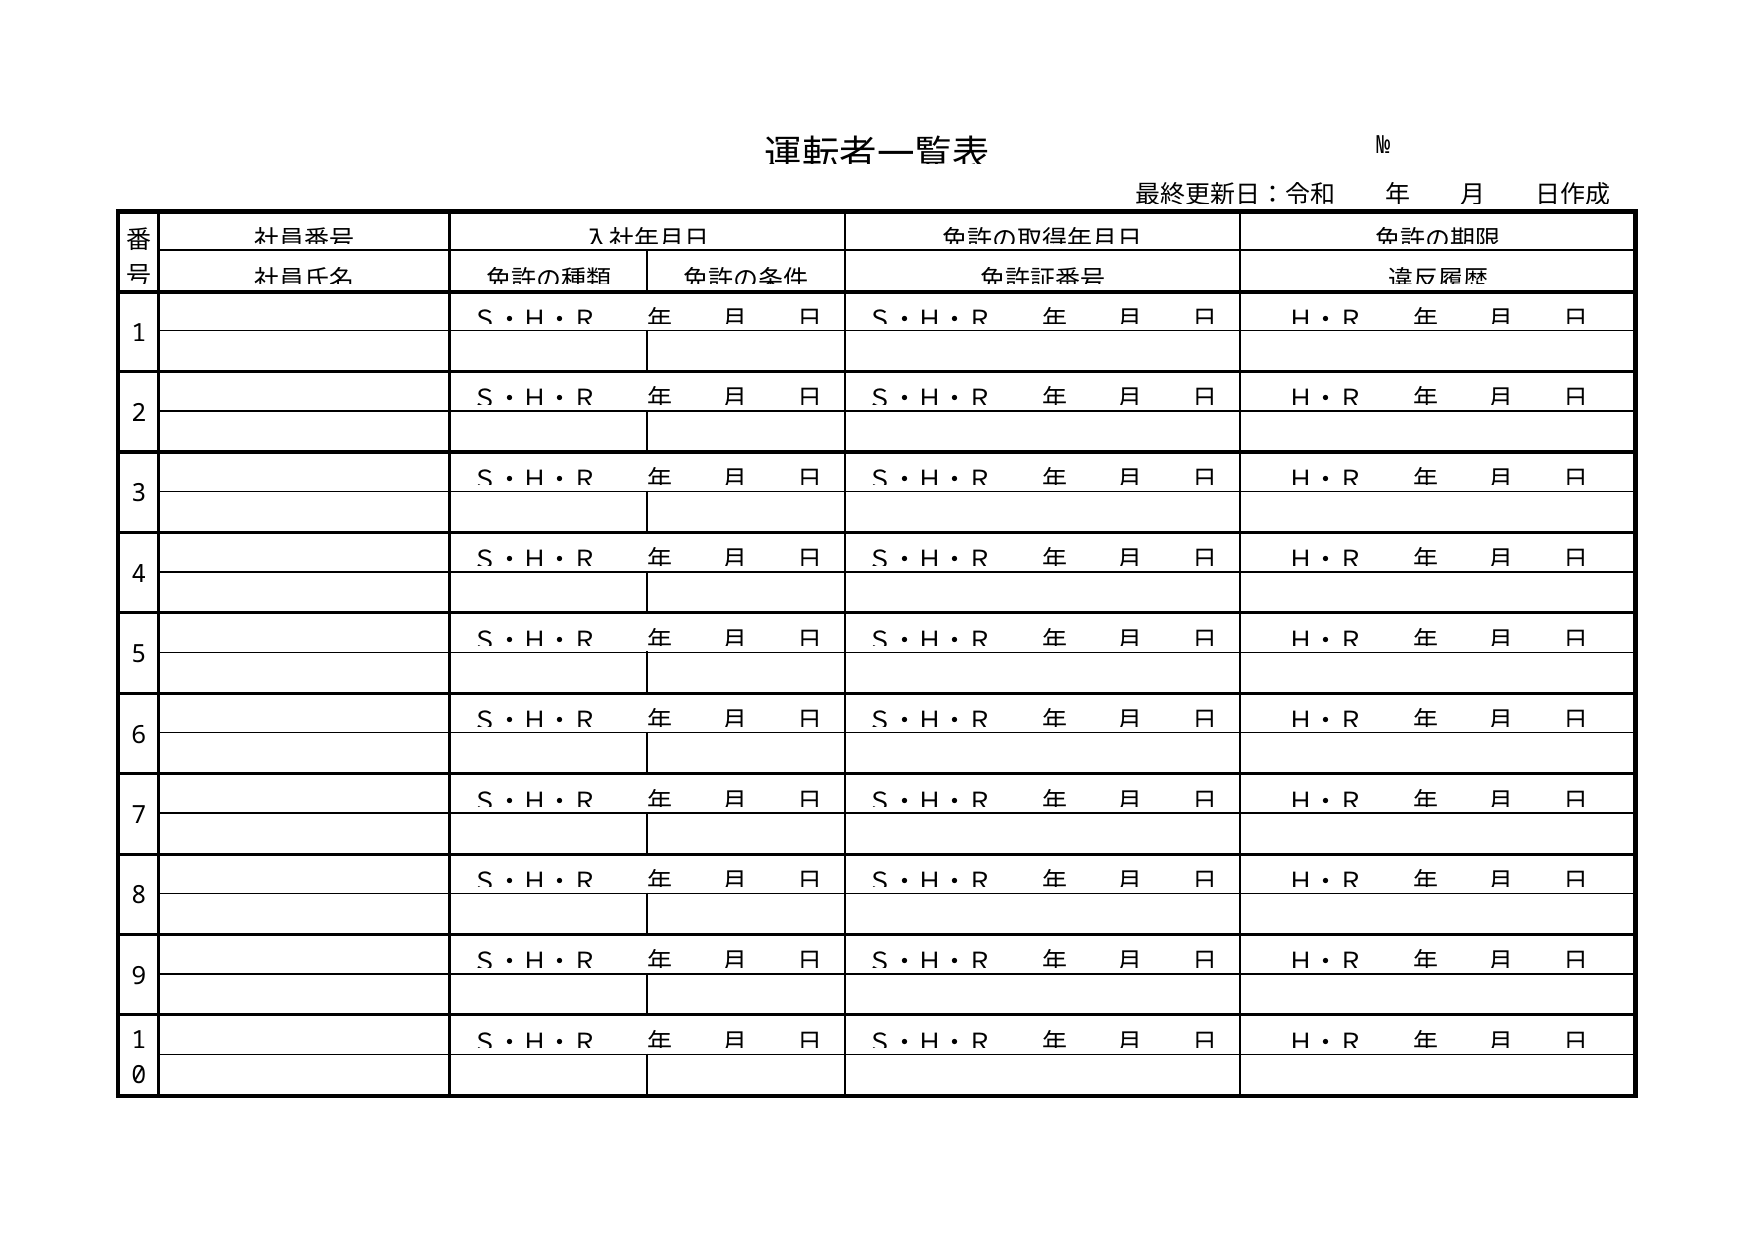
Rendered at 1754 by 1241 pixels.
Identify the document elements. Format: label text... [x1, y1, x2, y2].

table_cell [846, 412, 1239, 450]
table_cell [451, 412, 646, 450]
table_cell [1241, 814, 1633, 852]
table_cell [648, 492, 844, 531]
table_cell [160, 1055, 448, 1094]
table_cell [846, 814, 1239, 852]
table_cell [451, 573, 646, 611]
table_cell 2 [120, 373, 157, 450]
table_cell [160, 814, 448, 852]
table_cell Ｓ・Ｈ・Ｒ 年 月 日 [846, 1016, 1239, 1053]
table_cell Ｈ・Ｒ 年 月 日 [1241, 454, 1633, 491]
table_cell [1241, 492, 1633, 531]
table_cell [648, 412, 844, 450]
table_cell Ｈ・Ｒ 年 月 日 [1241, 614, 1633, 651]
table_cell [451, 814, 646, 852]
table_cell [160, 412, 448, 450]
table_cell [160, 1016, 448, 1053]
table_cell [160, 614, 448, 651]
table_cell [451, 492, 646, 531]
table_cell [648, 894, 844, 933]
table_cell Ｓ・Ｈ・Ｒ 年 月 日 [451, 856, 844, 893]
table_cell 7 [120, 775, 157, 852]
table_cell [160, 492, 448, 531]
table_cell [451, 1055, 646, 1094]
table_cell [846, 733, 1239, 772]
table_cell 4 [120, 534, 157, 611]
table_cell Ｈ・Ｒ 年 月 日 [1241, 856, 1633, 893]
table_cell Ｈ・Ｒ 年 月 日 [1241, 695, 1633, 732]
table_cell Ｓ・Ｈ・Ｒ 年 月 日 [451, 775, 844, 812]
table_cell [648, 573, 844, 611]
table_cell 入社年月日 [451, 214, 844, 249]
table_cell [160, 733, 448, 772]
table_cell Ｓ・Ｈ・Ｒ 年 月 日 [846, 775, 1239, 812]
table_cell Ｓ・Ｈ・Ｒ 年 月 日 [846, 373, 1239, 410]
table_cell Ｈ・Ｒ 年 月 日 [1241, 294, 1633, 330]
table_cell 6 [120, 695, 157, 772]
table_cell [846, 1055, 1239, 1094]
table_cell [846, 492, 1239, 531]
table_cell Ｓ・Ｈ・Ｒ 年 月 日 [451, 614, 844, 651]
table_header № [1130, 118, 1636, 169]
table_cell [846, 975, 1239, 1013]
table_cell Ｓ・Ｈ・Ｒ 年 月 日 [846, 614, 1239, 651]
table_cell [451, 653, 646, 692]
table_cell [160, 653, 448, 692]
table_cell 免許証番号 [846, 251, 1239, 289]
table_cell 社員氏名 [160, 251, 448, 289]
table_cell [160, 331, 448, 370]
table_cell [451, 894, 646, 933]
table_cell Ｓ・Ｈ・Ｒ 年 月 日 [846, 695, 1239, 732]
table_cell [846, 653, 1239, 692]
table_cell [1241, 1055, 1633, 1094]
table_cell [846, 573, 1239, 611]
table_cell 社員番号 [160, 214, 448, 249]
table_cell [1241, 573, 1633, 611]
table_cell [118, 169, 1108, 209]
table_cell [1241, 331, 1633, 370]
table_cell 免許の期限 [1241, 214, 1633, 249]
table_header [118, 118, 624, 169]
table_cell 免許の条件 [648, 251, 844, 289]
table_cell 違反履歴 [1241, 251, 1633, 289]
table_cell [451, 975, 646, 1013]
table_cell [1241, 975, 1633, 1013]
table_cell Ｓ・Ｈ・Ｒ 年 月 日 [846, 856, 1239, 893]
table_cell [160, 294, 448, 330]
table_cell Ｈ・Ｒ 年 月 日 [1241, 534, 1633, 571]
table_cell [648, 814, 844, 852]
table_cell 番号 [120, 214, 157, 289]
table_cell [648, 331, 844, 370]
table_cell [846, 331, 1239, 370]
table_cell [451, 733, 646, 772]
table_cell 免許の取得年月日 [846, 214, 1239, 249]
table_cell [160, 454, 448, 491]
table_cell [846, 894, 1239, 933]
table_cell Ｈ・Ｒ 年 月 日 [1241, 775, 1633, 812]
table_cell [1241, 653, 1633, 692]
table_cell Ｓ・Ｈ・Ｒ 年 月 日 [846, 534, 1239, 571]
table_cell [1241, 894, 1633, 933]
table_cell [451, 331, 646, 370]
table_cell 8 [120, 856, 157, 933]
table_cell 免許の種類 [451, 251, 646, 289]
table_cell Ｓ・Ｈ・Ｒ 年 月 日 [846, 454, 1239, 491]
table_cell Ｓ・Ｈ・Ｒ 年 月 日 [451, 936, 844, 973]
table_cell Ｓ・Ｈ・Ｒ 年 月 日 [451, 373, 844, 410]
table_cell [160, 534, 448, 571]
table_cell Ｓ・Ｈ・Ｒ 年 月 日 [451, 1016, 844, 1053]
table_cell [648, 653, 844, 692]
table_header 運転者一覧表 [624, 118, 1130, 169]
table_cell [160, 975, 448, 1013]
table_cell [1241, 412, 1633, 450]
table_cell Ｈ・Ｒ 年 月 日 [1241, 373, 1633, 410]
table_cell 3 [120, 454, 157, 531]
table_cell [648, 1055, 844, 1094]
table_cell Ｓ・Ｈ・Ｒ 年 月 日 [451, 454, 844, 491]
table_cell [160, 695, 448, 732]
table_cell [648, 975, 844, 1013]
table_cell [160, 373, 448, 410]
table_cell Ｓ・Ｈ・Ｒ 年 月 日 [846, 936, 1239, 973]
table_cell 10 [120, 1016, 157, 1094]
table_cell Ｓ・Ｈ・Ｒ 年 月 日 [846, 294, 1239, 330]
table_cell [160, 573, 448, 611]
table_cell 5 [120, 614, 157, 692]
table_cell [648, 733, 844, 772]
table_cell 9 [120, 936, 157, 1013]
table_cell [160, 894, 448, 933]
table_cell [1241, 733, 1633, 772]
table_cell 最終更新日：令和 年 月 日作成 [1109, 169, 1636, 209]
table_cell 1 [120, 294, 157, 370]
table_cell [160, 775, 448, 812]
table_cell Ｈ・Ｒ 年 月 日 [1241, 1016, 1633, 1053]
table_cell Ｈ・Ｒ 年 月 日 [1241, 936, 1633, 973]
table_cell [160, 936, 448, 973]
table_cell Ｓ・Ｈ・Ｒ 年 月 日 [451, 534, 844, 571]
table_cell Ｓ・Ｈ・Ｒ 年 月 日 [451, 695, 844, 732]
table_cell Ｓ・Ｈ・Ｒ 年 月 日 [451, 294, 844, 330]
table_cell [160, 856, 448, 893]
